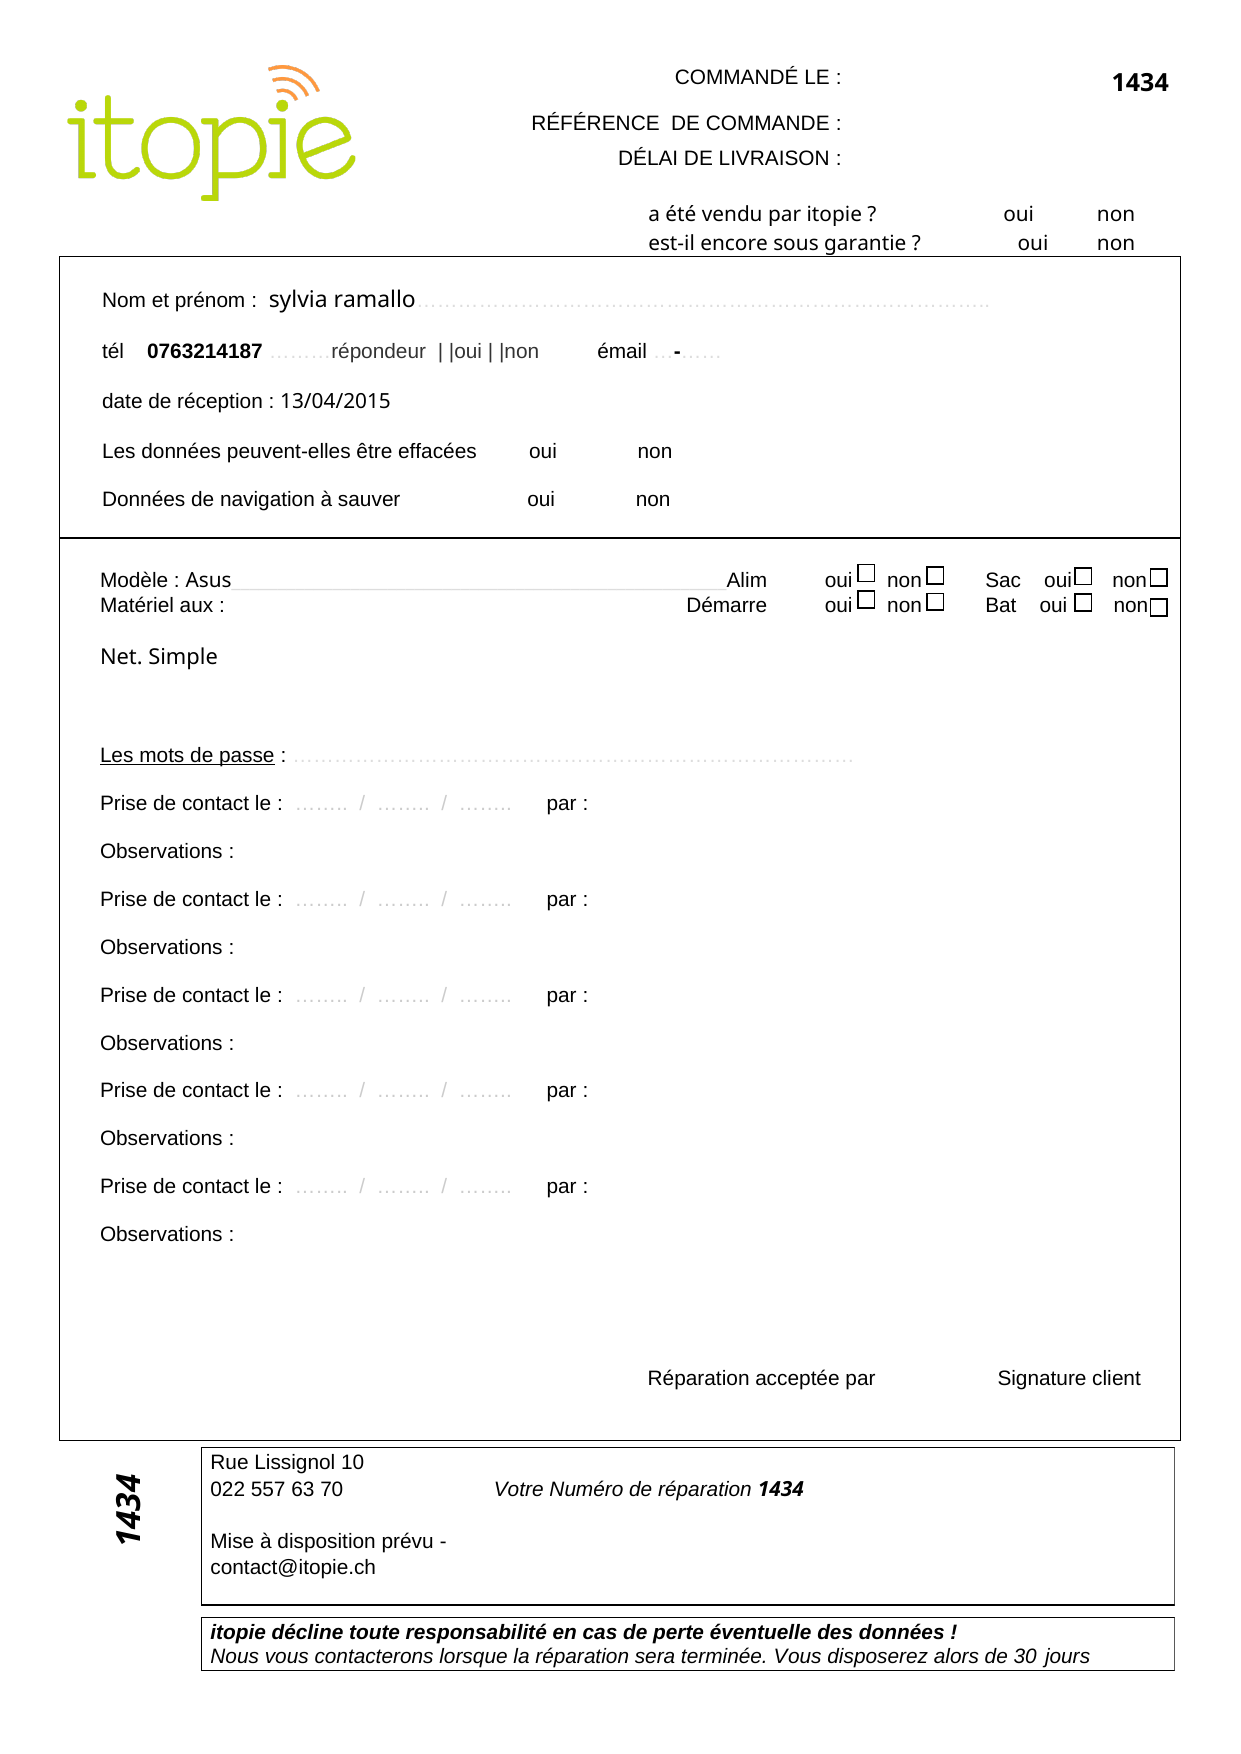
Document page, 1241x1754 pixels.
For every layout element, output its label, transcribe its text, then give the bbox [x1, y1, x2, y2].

text Matériel aux : Démarre oui non Bat oui non [60, 590, 1180, 617]
text Observations : [60, 1219, 1180, 1246]
text Observations : [60, 836, 1180, 863]
text Prise de contact le : …….. / …….. / …….. par : [60, 979, 1180, 1006]
text Net. Simple [60, 638, 1180, 671]
text Les mots de passe : ……………………………………………………………………… [60, 740, 1180, 767]
text a été vendu par itopie ? oui non [59, 199, 1181, 228]
text Prise de contact le : …….. / …….. / …….. par : [60, 1075, 1180, 1102]
text Les données peuvent-elles être effacées oui non [60, 436, 1180, 463]
text Modèle : Asus Alim oui non Sac oui non [60, 562, 856, 590]
table_cell DÉLAI DE LIVRAISON : [490, 140, 847, 175]
text Modèle : Asus Alim oui non Sac oui non [879, 562, 925, 590]
text tél 0763214187 ………répondeur | |oui | |non émail …-…… [60, 335, 1180, 362]
picture [67, 65, 356, 201]
text Modèle : Asus Alim oui non Sac oui non [948, 562, 1180, 590]
text Données de navigation à sauver oui non [60, 484, 1180, 511]
text Observations : [60, 931, 1180, 958]
text Prise de contact le : …….. / …….. / …….. par : [60, 788, 1180, 815]
text est-il encore sous garantie ? oui non [59, 228, 1181, 256]
text Prise de contact le : …….. / …….. / …….. par : [60, 1171, 1180, 1198]
table_header Rue Lissignol 10 022 557 63 70 Votre Numéro de réparation 1434 Mise à disposition prévu - contact@itopie.ch [195, 1441, 1180, 1611]
table_cell [847, 140, 1180, 175]
table_cell RÉFÉRENCE DE COMMANDE : [490, 105, 847, 140]
table_cell [847, 105, 1180, 140]
text date de réception : 13/04/2015 [60, 383, 1180, 415]
text Observations : [60, 1027, 1180, 1054]
text Prise de contact le : …….. / …….. / …….. par : [60, 883, 1180, 911]
text Réparation acceptée par Signature client [60, 1363, 1180, 1390]
text Nom et prénom : sylvia ramallo……………………………………………………………………….. [60, 280, 1180, 314]
table_header COMMANDÉ LE : [490, 59, 847, 104]
table_header 1434 [59, 1441, 195, 1677]
table_header 1434 [847, 59, 1180, 104]
table_cell itopie décline toute responsabilité en cas de perte éventuelle des données ! Nous vous contacterons lorsque la réparation sera terminée. Vous disposerez alors de 30 jours [195, 1611, 1180, 1677]
text Observations : [60, 1123, 1180, 1150]
